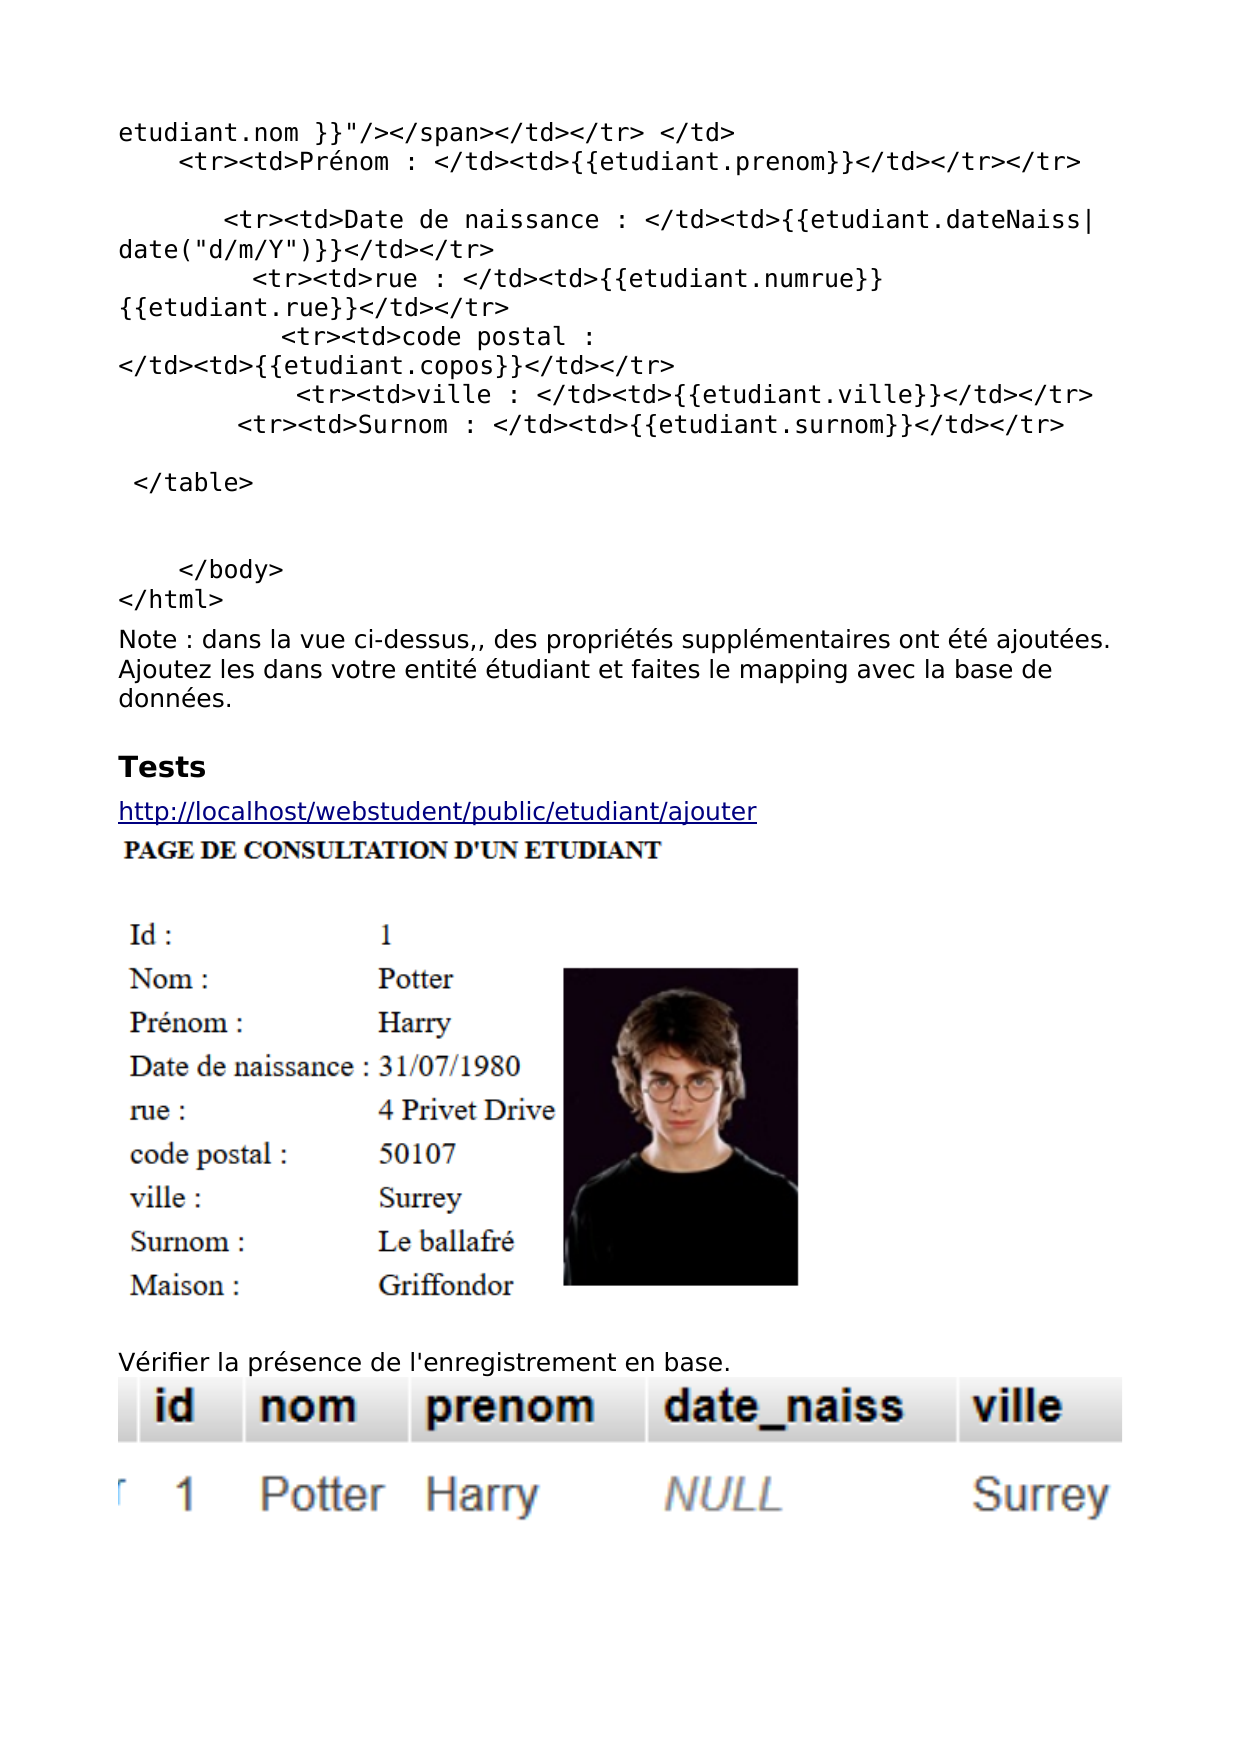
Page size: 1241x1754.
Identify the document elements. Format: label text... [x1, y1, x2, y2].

text etudiant.nom }}"/></span></td></tr> </td> <tr><td>Prénom : </td><td>{{etudiant.prenom}}</td></tr></tr> <tr><td>Date de naissance : </td><td>{{etudiant.dateNaiss|date("d/m/Y")}}</td></tr> <tr><td>rue : </td><td>{{etudiant.numrue}} {{etudiant.rue}}</td></tr> <tr><td>code postal : </td><td>{{etudiant.copos}}</td></tr> <tr><td>ville : </td><td>{{etudiant.ville}}</td></tr> <tr><td>Surnom : </td><td>{{etudiant.surnom}}</td></tr> </table> </body> </html> [118, 118, 1122, 614]
text http://localhost/webstudent/public/etudiant/ajouter [118, 797, 1122, 1336]
text Note : dans la vue ci-dessus,, des propriétés supplémentaires ont été ajoutées. Ajoutez les dans votre entité étudiant et faites le mapping avec la base de données. [118, 626, 1122, 713]
picture [118, 826, 839, 1336]
subtitle Tests [118, 751, 1122, 785]
text Vérifier la présence de l'enregistrement en base. [118, 1348, 1122, 1377]
picture [118, 1377, 1123, 1569]
